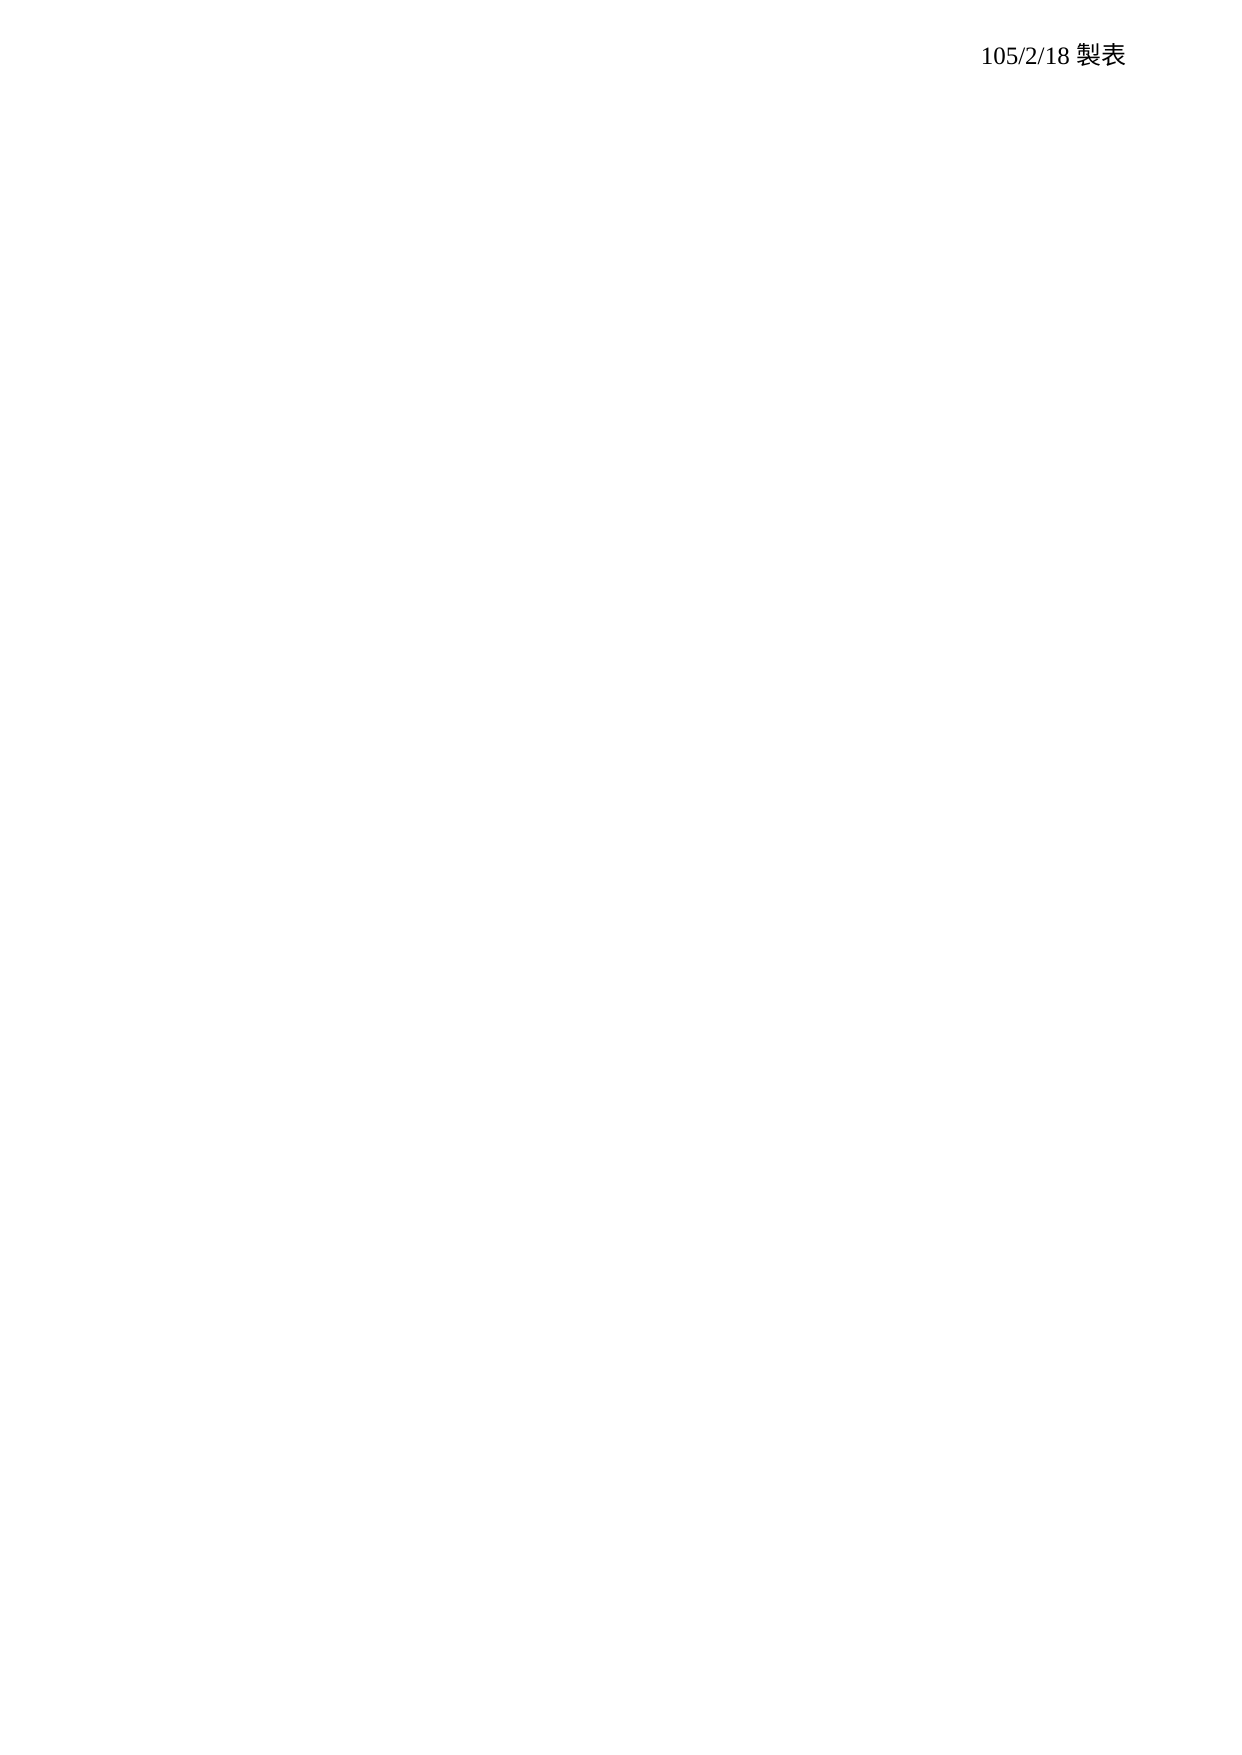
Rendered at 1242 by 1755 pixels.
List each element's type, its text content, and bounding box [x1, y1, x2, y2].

text 105/2/18 製表 [92, 35, 1126, 72]
